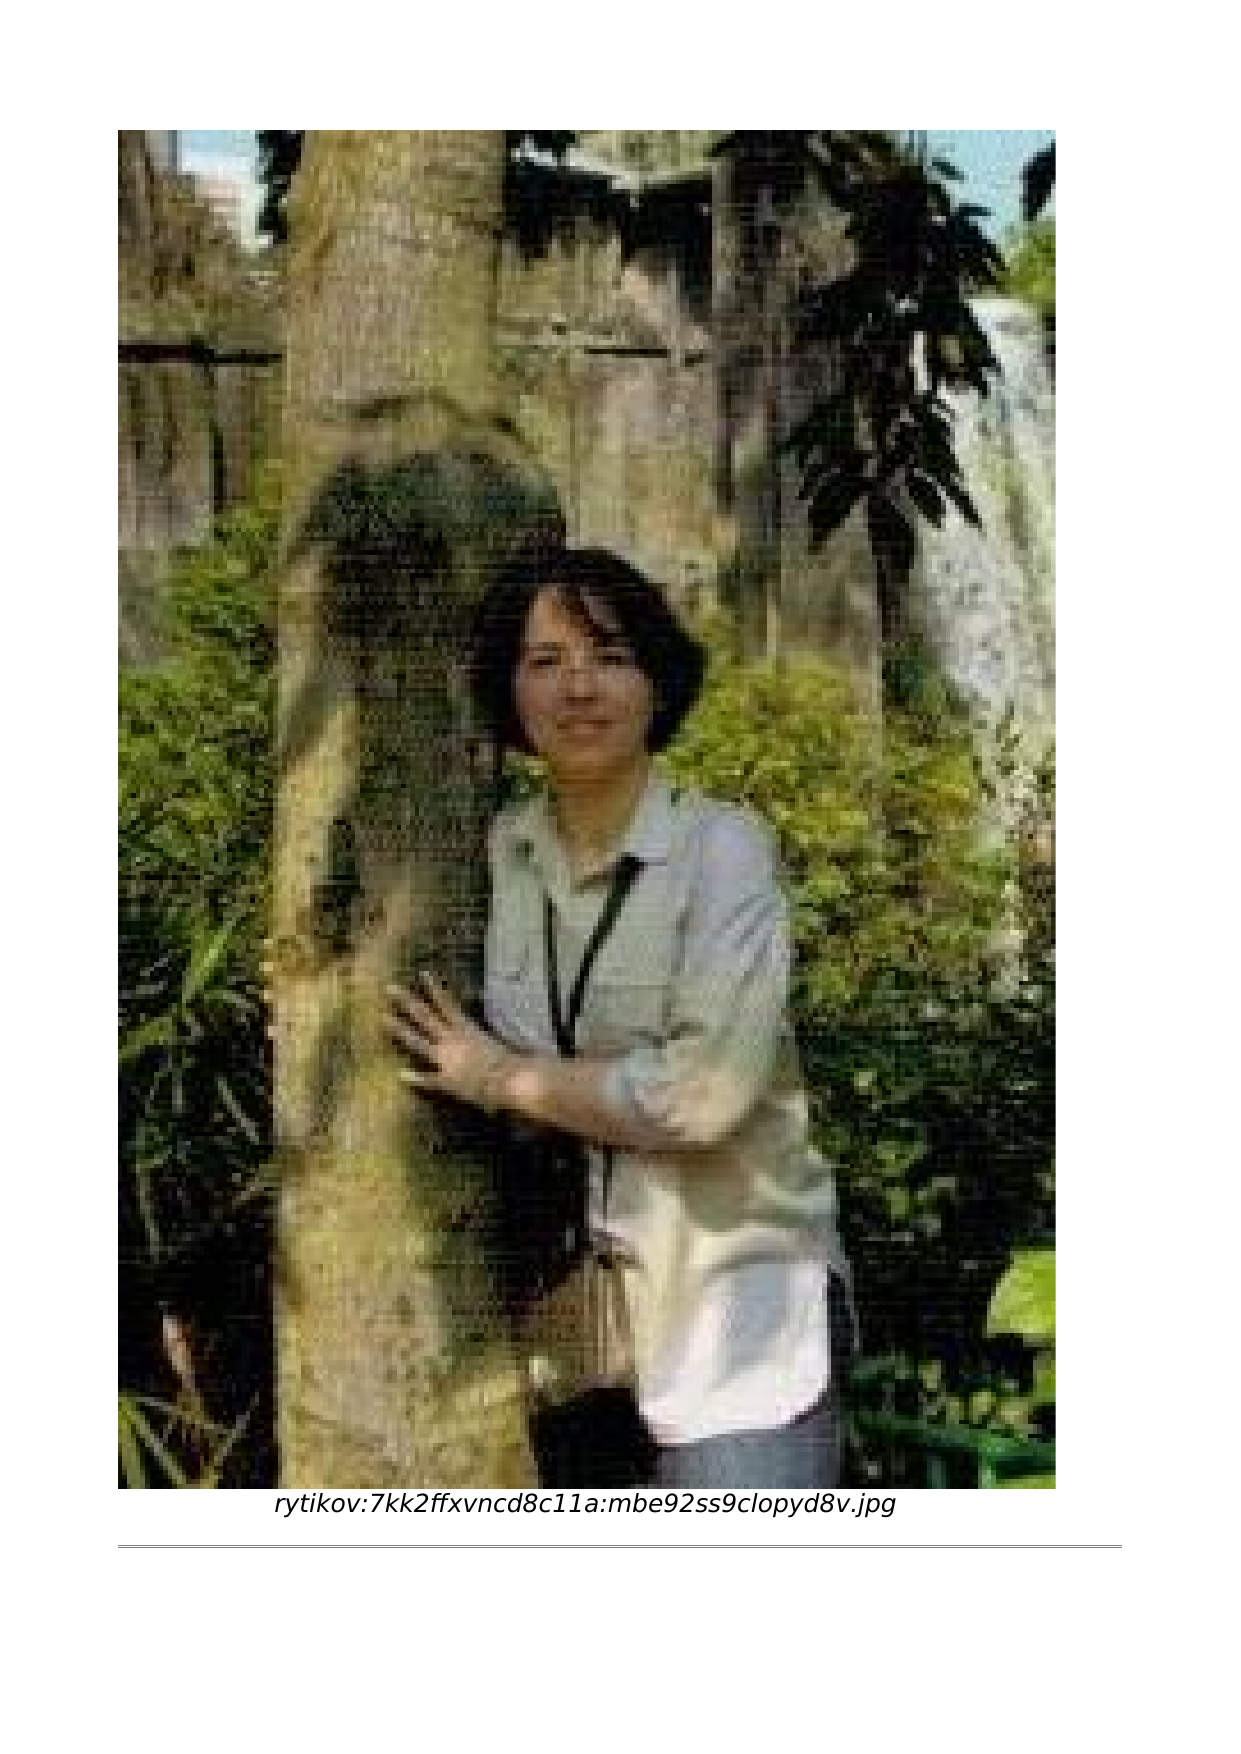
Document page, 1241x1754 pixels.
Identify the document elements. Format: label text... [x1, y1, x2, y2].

text rytikov:7kk2ffxvncd8c11a:mbe92ss9clopyd8v.jpg [118, 1489, 1056, 1518]
picture [118, 130, 1056, 1489]
